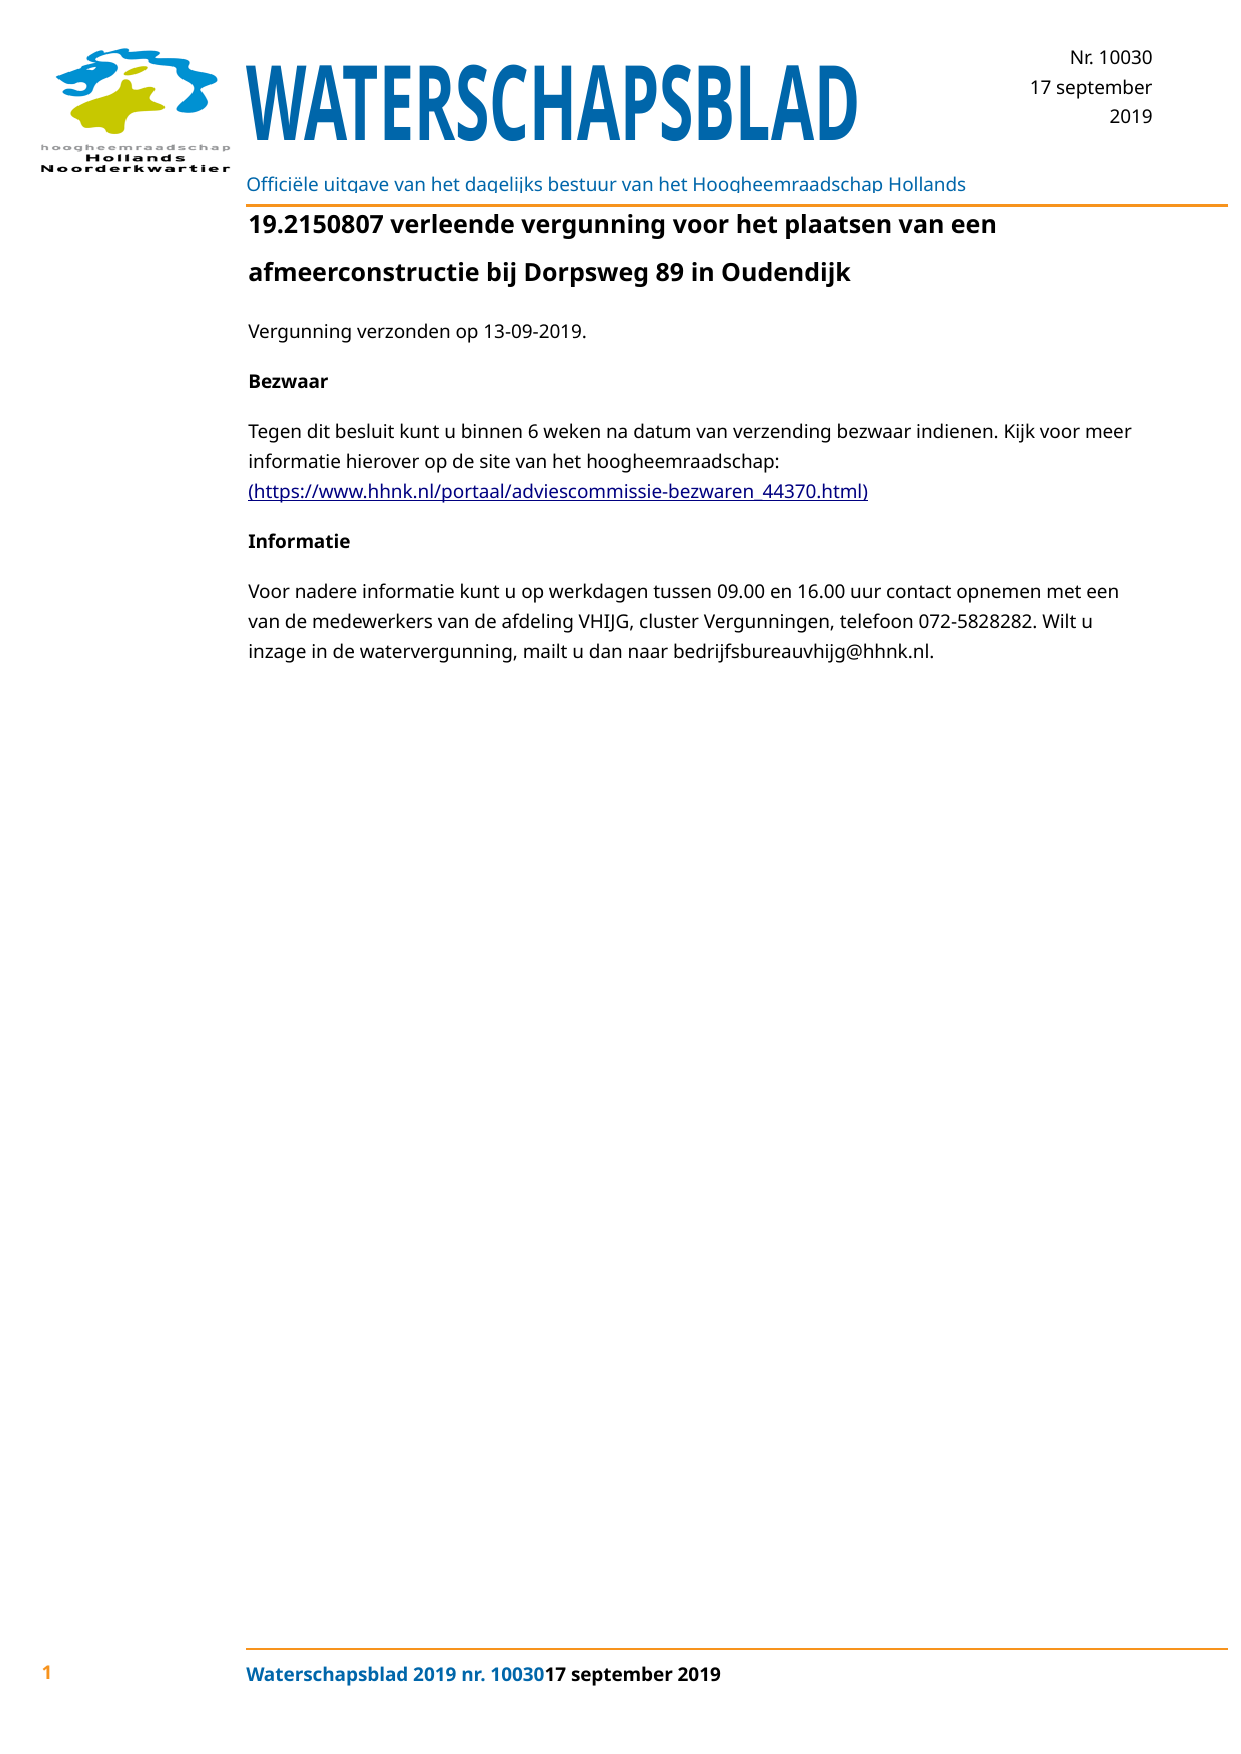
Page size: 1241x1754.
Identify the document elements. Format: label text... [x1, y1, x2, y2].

picture [41, 47, 231, 172]
text Tegen dit besluit kunt u binnen 6 weken na datum van verzending bezwaar indienen. Kijk voor meer informatie hierover op de site van het hoogheemraadschap: (https://www.hhnk.nl/portaal/adviescommissie-bezwaren_44370.html) [248, 419, 1152, 504]
text 19.2150807 verleende vergunning voor het plaatsen van een afmeerconstructie bij Dorpsweg 89 in Oudendijk [248, 207, 1152, 288]
text Voor nadere informatie kunt u op werkdagen tussen 09.00 en 16.00 uur contact opnemen met een van de medewerkers van de afdeling VHIJG, cluster Vergunningen, telefoon 072-5828282. Wilt u inzage in de watervergunning, mailt u dan naar bedrijfsbureauvhijg@hhnk.nl. [248, 579, 1152, 664]
text Vergunning verzonden op 13-09-2019. [248, 318, 1152, 344]
text Bezwaar [248, 368, 1152, 394]
text Informatie [248, 528, 1152, 554]
